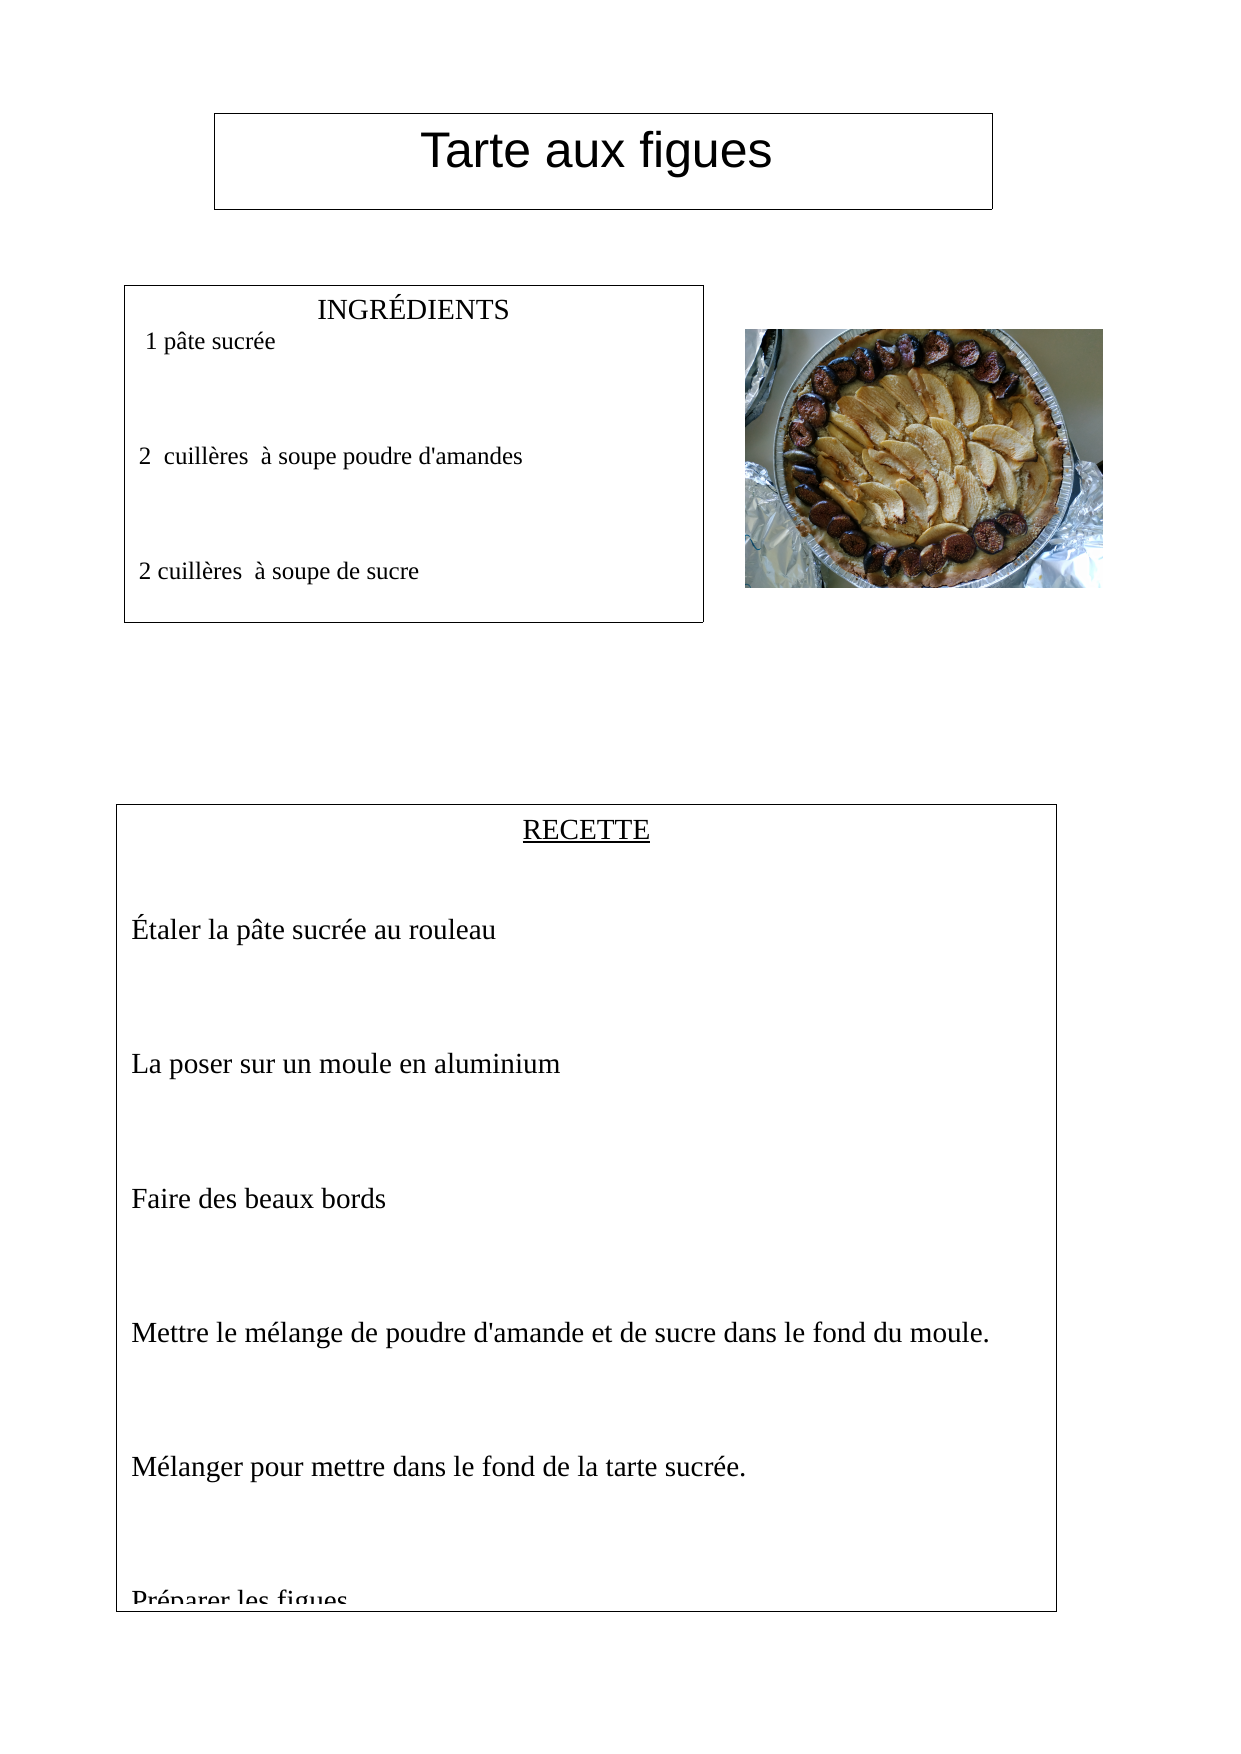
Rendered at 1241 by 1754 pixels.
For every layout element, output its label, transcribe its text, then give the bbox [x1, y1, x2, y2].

list Préparer les figues. [131, 1583, 1041, 1604]
list Faire des beaux bords [131, 1181, 1041, 1214]
text RECETTE [131, 812, 1041, 845]
text Tarte aux figues [229, 121, 977, 178]
list 2 cuillères à soupe de sucre [139, 556, 688, 584]
list 1 pâte sucrée [139, 326, 688, 354]
list Étaler la pâte sucrée au rouleau [131, 912, 1041, 946]
list La poser sur un moule en aluminium [131, 1047, 1041, 1080]
list Mettre le mélange de poudre d'amande et de sucre dans le fond du moule. [131, 1315, 1041, 1348]
picture [745, 329, 1103, 588]
list 2 cuillères à soupe poudre d'amandes [139, 441, 688, 469]
text INGRÉDIENTS [139, 292, 688, 326]
list Mélanger pour mettre dans le fond de la tarte sucrée. [131, 1449, 1041, 1483]
